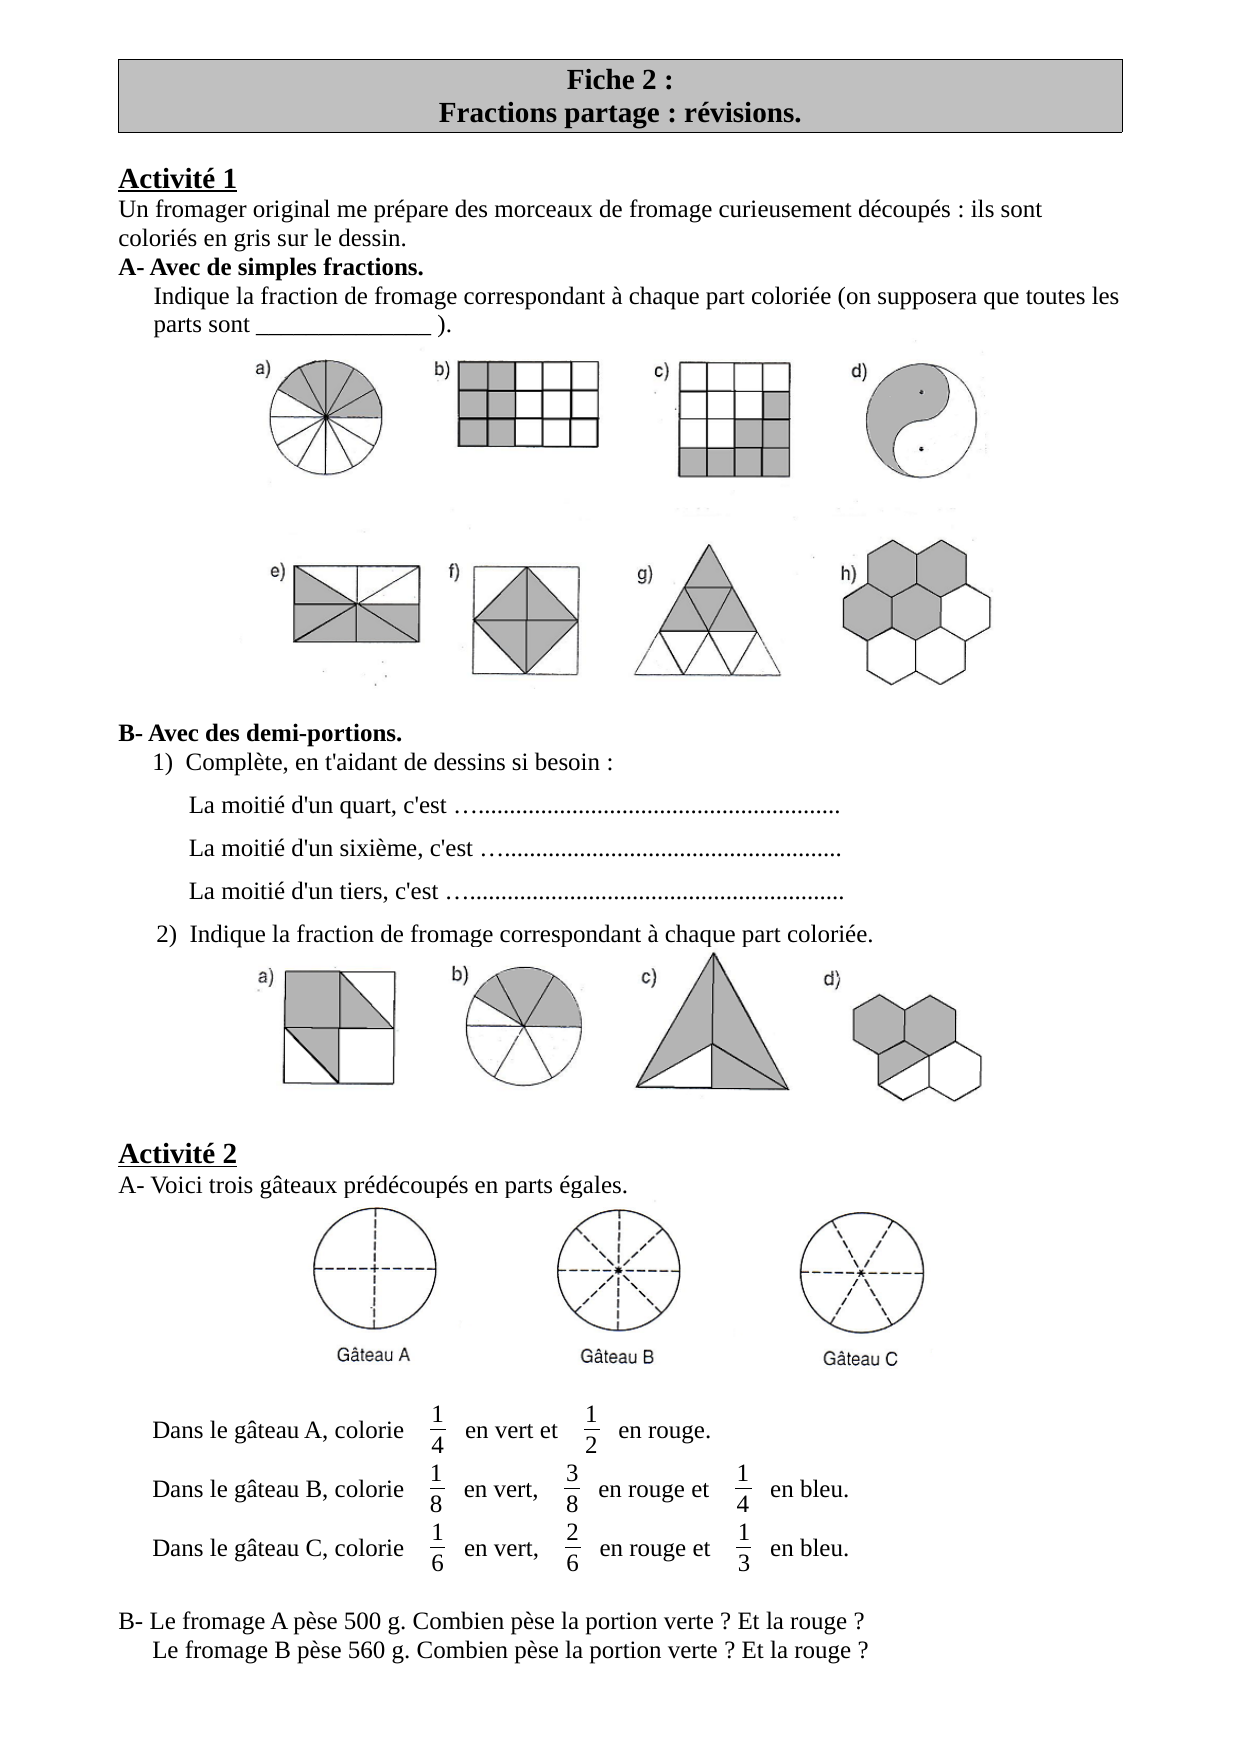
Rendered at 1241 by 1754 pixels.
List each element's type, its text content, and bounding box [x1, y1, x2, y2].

text A- Voici trois gâteaux prédécoupés en parts égales. [118, 1170, 1122, 1199]
text 2) Indique la fraction de fromage correspondant à chaque part coloriée. [156, 919, 1122, 948]
text 1) Complète, en t'aidant de dessins si besoin : [152, 747, 1122, 775]
text Dans le gâteau C, colorie en vert, en rouge et en bleu. [152, 1518, 1122, 1577]
text Dans le gâteau B, colorie en vert, en rouge et en bleu. [152, 1459, 1122, 1518]
picture [253, 947, 987, 1108]
text Dans le gâteau A, colorie en vert et en rouge. [152, 1401, 1122, 1459]
picture [306, 1198, 934, 1372]
text Le fromage B pèse 560 g. Combien pèse la portion verte ? Et la rouge ? [152, 1635, 1122, 1664]
text Fractions partage : révisions. [119, 93, 1122, 132]
text La moitié d'un sixième, c'est …...................................................... [188, 833, 1122, 862]
text Fiche 2 : [119, 60, 1122, 93]
text Un fromager original me prépare des morceaux de fromage curieusement découpés : ils sont coloriés en gris sur le dessin. [118, 194, 1122, 252]
text Indique la fraction de fromage correspondant à chaque part coloriée (on supposera que toutes les parts sont ______________ ). [153, 281, 1122, 338]
text B- Avec des demi-portions. [118, 718, 1122, 747]
picture [239, 338, 1001, 689]
text Activité 2 [118, 1137, 1122, 1170]
text A- Avec de simples fractions. [118, 252, 1122, 281]
text B- Le fromage A pèse 500 g. Combien pèse la portion verte ? Et la rouge ? [118, 1606, 1122, 1635]
text La moitié d'un quart, c'est ….......................................................... [188, 790, 1122, 818]
text Activité 1 [118, 161, 1122, 194]
text La moitié d'un tiers, c'est …............................................................ [188, 876, 1122, 905]
